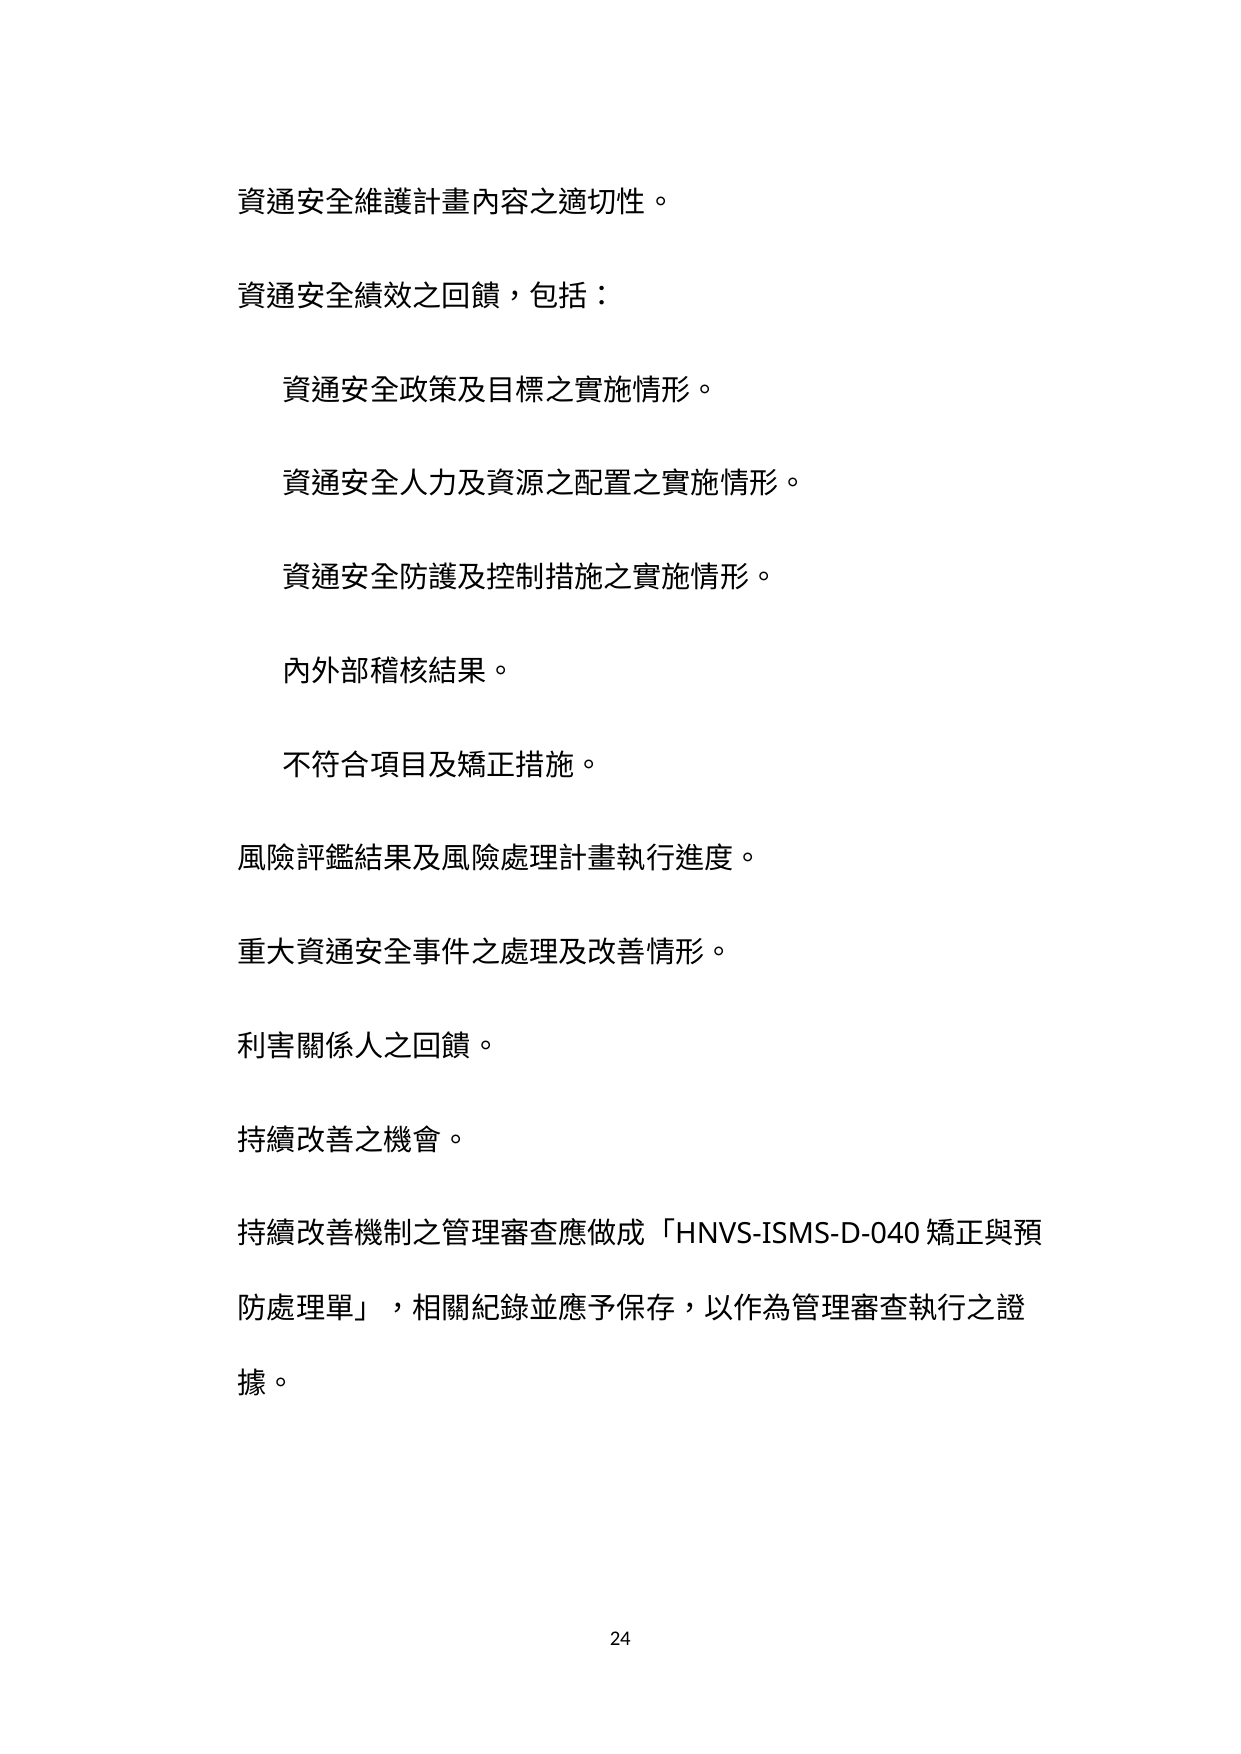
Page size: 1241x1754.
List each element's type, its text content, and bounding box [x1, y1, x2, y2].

list 資通安全政策及目標之實施情形。 [282, 350, 1053, 425]
list 持續改善之機會。 [237, 1100, 1053, 1175]
list 風險評鑑結果及風險處理計畫執行進度。 [237, 819, 1053, 894]
list 內外部稽核結果。 [282, 631, 1053, 706]
list 資通安全人力及資源之配置之實施情形。 [282, 444, 1053, 519]
list 重大資通安全事件之處理及改善情形。 [237, 912, 1053, 987]
list 資通安全績效之回饋，包括： [237, 256, 1053, 331]
list 不符合項目及矯正措施。 [282, 725, 1053, 800]
list 持續改善機制之管理審查應做成「HNVS-ISMS-D-040矯正與預防處理單」，相關紀錄並應予保存，以作為管理審查執行之證據。 [237, 1194, 1053, 1419]
list 資通安全防護及控制措施之實施情形。 [282, 537, 1053, 612]
list 資通安全維護計畫內容之適切性。 [237, 162, 1053, 237]
list 利害關係人之回饋。 [237, 1006, 1053, 1081]
